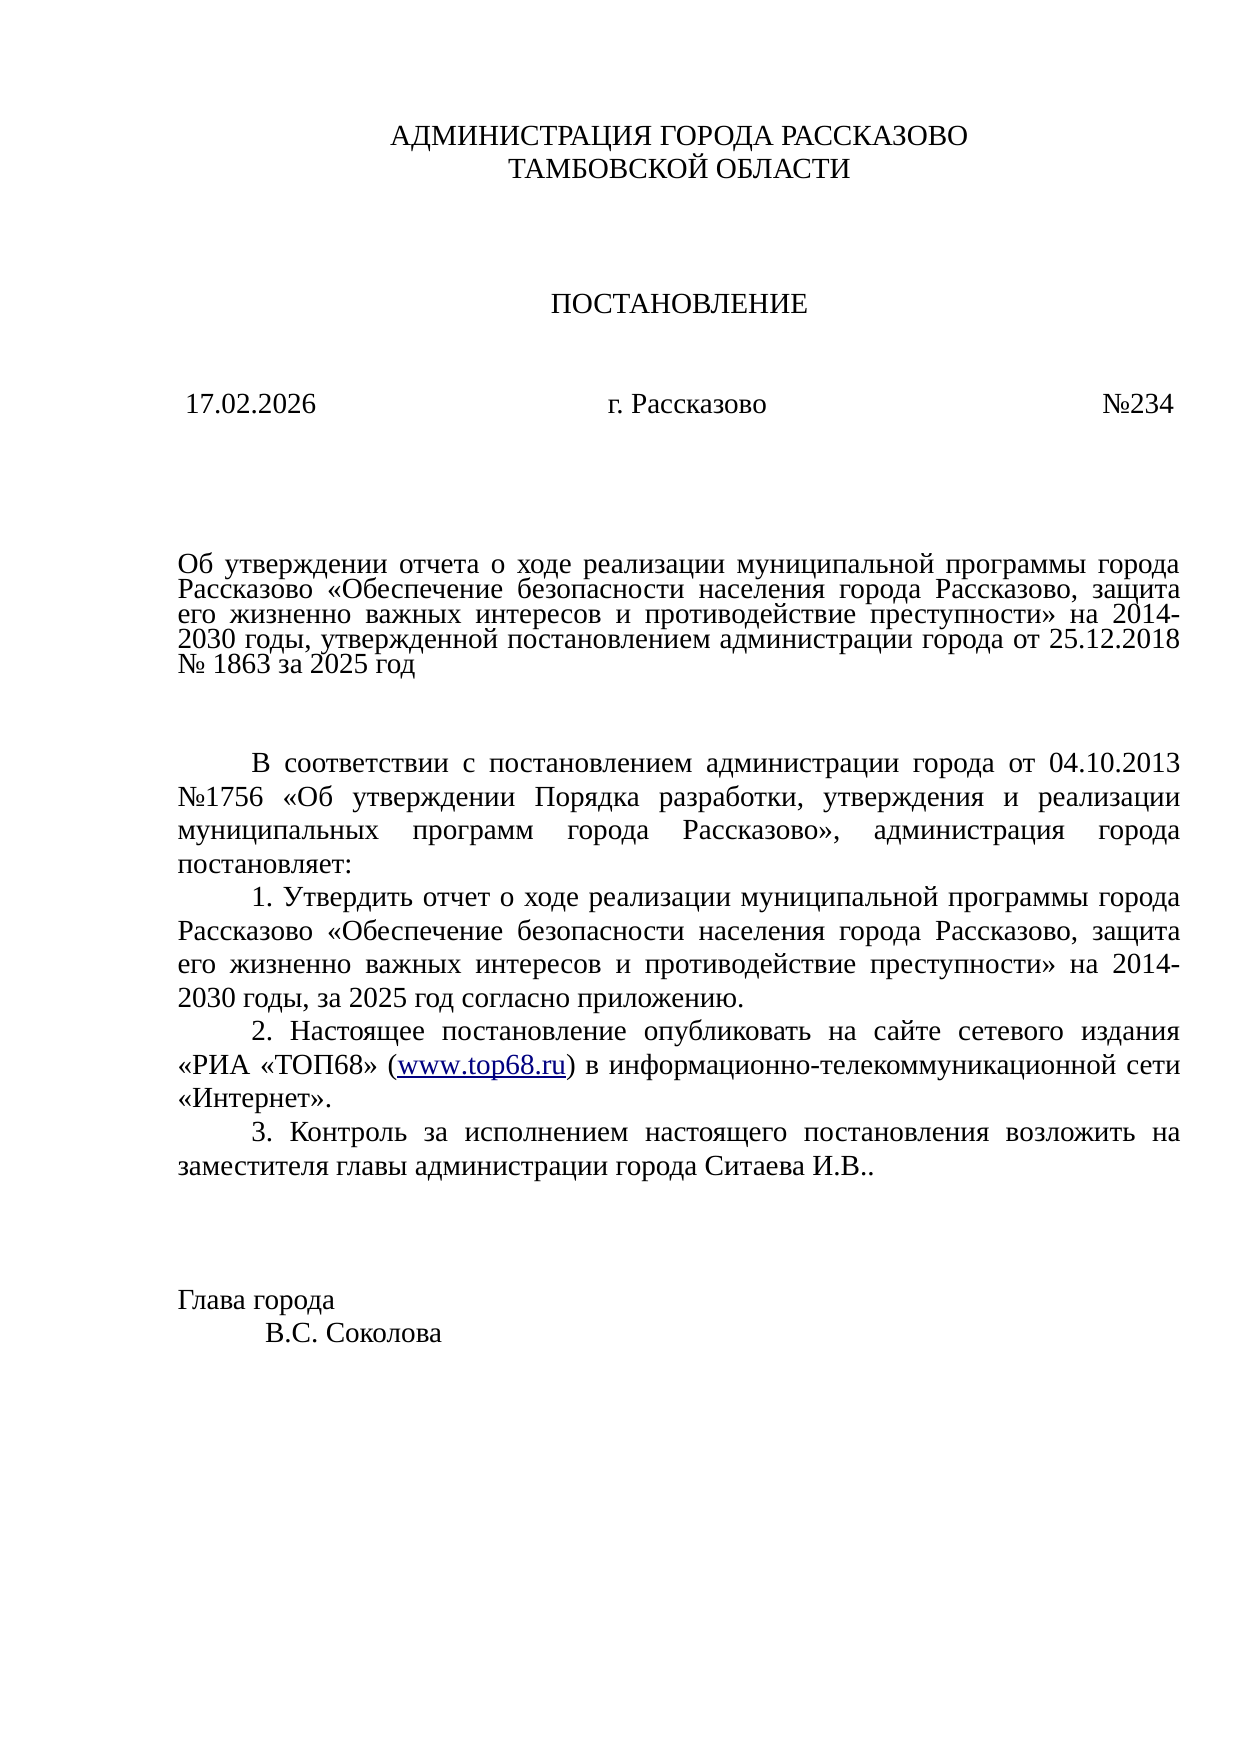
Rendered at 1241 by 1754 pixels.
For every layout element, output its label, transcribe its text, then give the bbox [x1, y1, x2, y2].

text В соответствии с постановлением администрации города от 04.10.2013 №1756 «Об утверждении Порядка разработки, утверждения и реализации муниципальных программ города Рассказово», администрация города постановляет: [177, 745, 1181, 879]
text 17.02.2026 г. Рассказово №234 [177, 386, 1181, 420]
text Об утверждении отчета о ходе реализации муниципальной программы города Рассказово «Обеспечение безопасности населения города Рассказово, защита его жизненно важных интересов и противодействие преступности» на 2014-2030 годы, утвержденной постановлением администрации города от 25.12.2018 № 1863 за 2025 год [177, 554, 1181, 678]
text 3. Контроль за исполнением настоящего постановления возложить на заместителя главы администрации города Ситаева И.В.. [177, 1114, 1181, 1181]
text В.С. Соколова [177, 1315, 1181, 1349]
text АДМИНИСТРАЦИЯ ГОРОДА РАССКАЗОВО [177, 118, 1181, 152]
text 2. Настоящее постановление опубликовать на сайте сетевого издания «РИА «ТОП68» (www.top68.ru) в информационно-телекоммуникационной сети «Интернет». [177, 1013, 1181, 1114]
text ТАМБОВСКОЙ ОБЛАСТИ [177, 152, 1181, 185]
text ПОСТАНОВЛЕНИЕ [177, 286, 1181, 319]
text 1. Утвердить отчет о ходе реализации муниципальной программы города Рассказово «Обеспечение безопасности населения города Рассказово, защита его жизненно важных интересов и противодействие преступности» на 2014-2030 годы, за 2025 год согласно приложению. [177, 879, 1181, 1013]
text Глава города [177, 1282, 1181, 1315]
